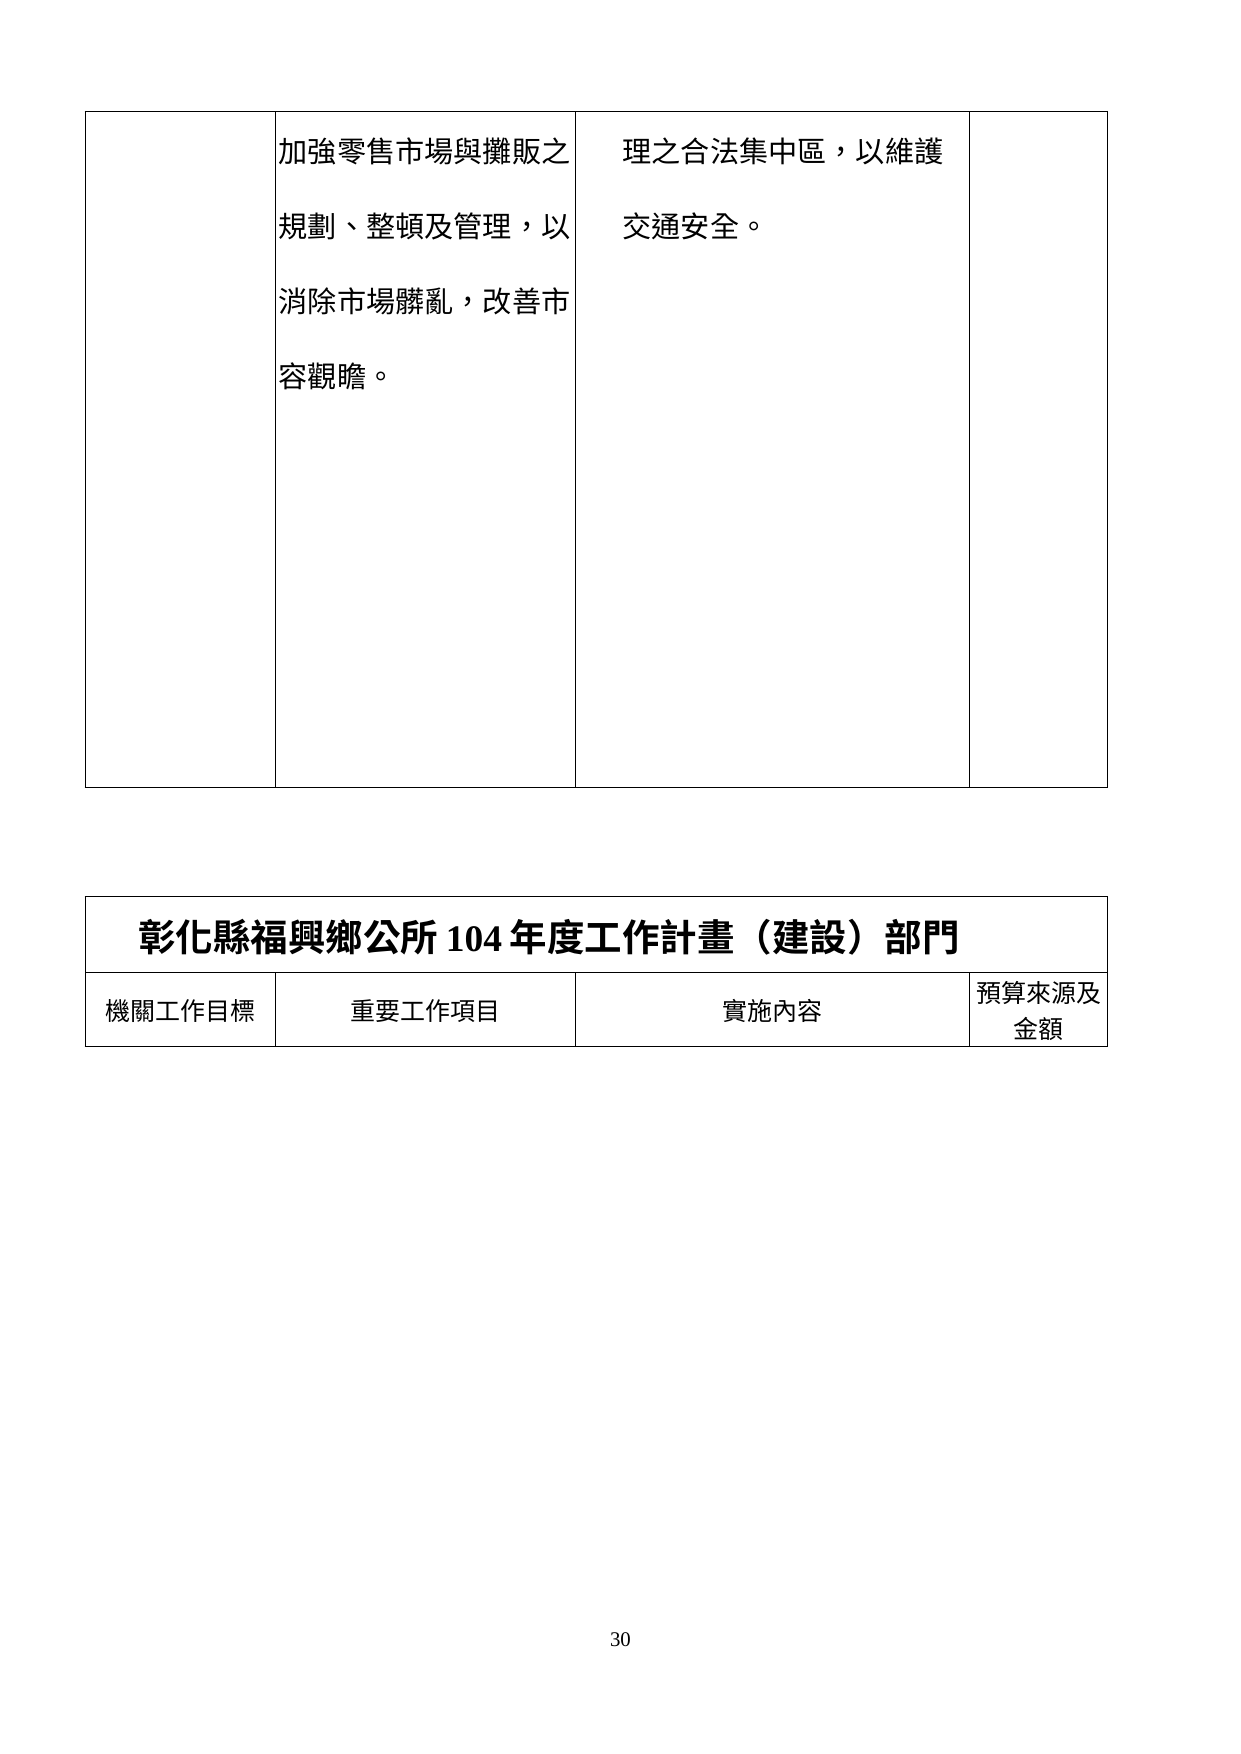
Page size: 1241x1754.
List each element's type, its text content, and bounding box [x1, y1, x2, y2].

table_cell 預算來源及金額 [970, 973, 1107, 1046]
table_cell 加強零售市場與攤販之規劃、整頓及管理，以消除市場髒亂，改善市容觀瞻。 [276, 112, 575, 787]
table_cell 實施內容 [576, 973, 969, 1046]
table_cell 重要工作項目 [276, 973, 575, 1046]
table_cell 機關工作目標 [86, 973, 275, 1046]
table_cell [86, 112, 275, 787]
table_header 彰化縣福興鄉公所104年度工作計畫（建設）部門 [86, 897, 1107, 972]
table_cell [970, 112, 1107, 787]
table_cell 理之合法集中區，以維護交通安全。 [576, 112, 969, 787]
